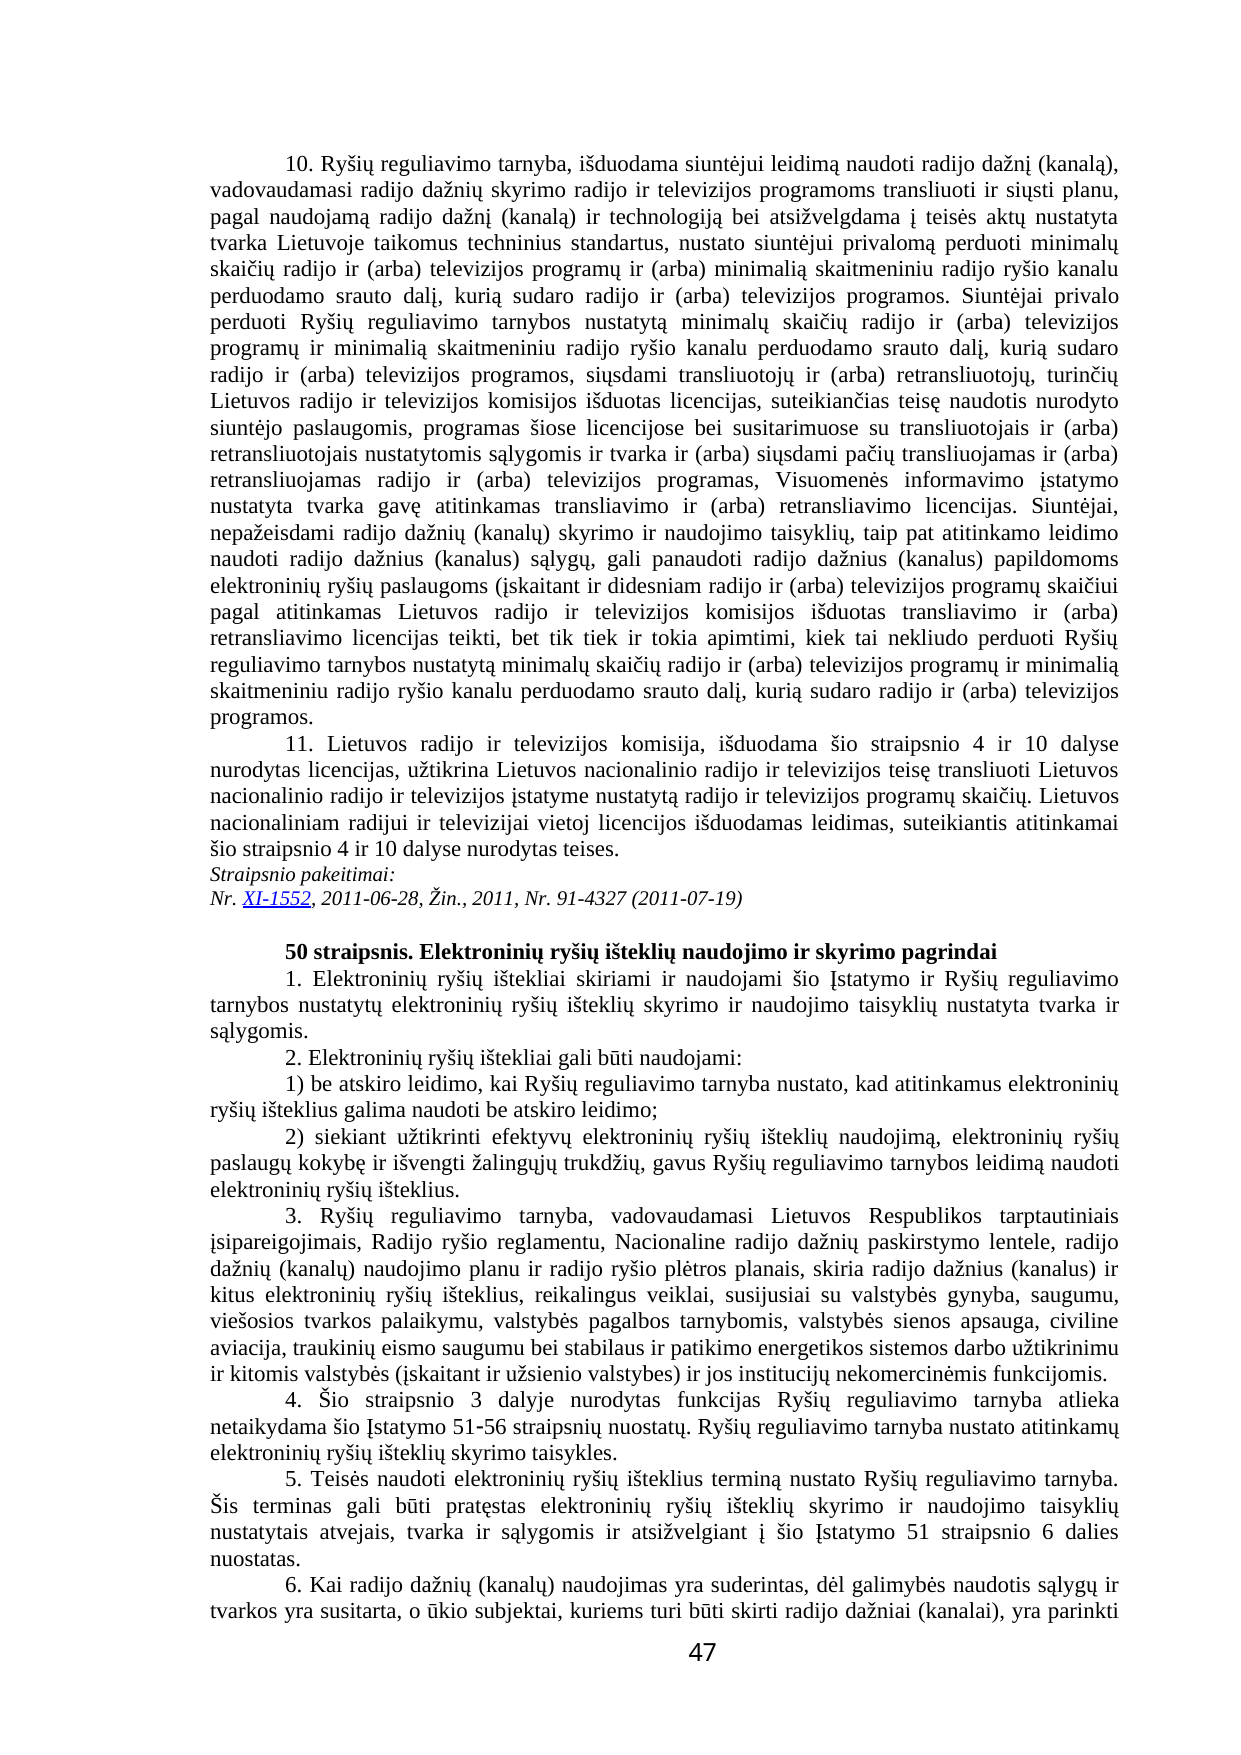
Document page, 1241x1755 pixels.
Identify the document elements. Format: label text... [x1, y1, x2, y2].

text 10. Ryšių reguliavimo tarnyba, išduodama siuntėjui leidimą naudoti radijo dažnį (kanalą), vadovaudamasi radijo dažnių skyrimo radijo ir televizijos programoms transliuoti ir siųsti planu, pagal naudojamą radijo dažnį (kanalą) ir technologiją bei atsižvelgdama į teisės aktų nustatyta tvarka Lietuvoje taikomus techninius standartus, nustato siuntėjui privalomą perduoti minimalų skaičių radijo ir (arba) televizijos programų ir (arba) minimalią skaitmeniniu radijo ryšio kanalu perduodamo srauto dalį, kurią sudaro radijo ir (arba) televizijos programos. Siuntėjai privalo perduoti Ryšių reguliavimo tarnybos nustatytą minimalų skaičių radijo ir (arba) televizijos programų ir minimalią skaitmeniniu radijo ryšio kanalu perduodamo srauto dalį, kurią sudaro radijo ir (arba) televizijos programos, siųsdami transliuotojų ir (arba) retransliuotojų, turinčių Lietuvos radijo ir televizijos komisijos išduotas licencijas, suteikiančias teisę naudotis nurodyto siuntėjo paslaugomis, programas šiose licencijose bei susitarimuose su transliuotojais ir (arba) retransliuotojais nustatytomis sąlygomis ir tvarka ir (arba) siųsdami pačių transliuojamas ir (arba) retransliuojamas radijo ir (arba) televizijos programas, Visuomenės informavimo įstatymo nustatyta tvarka gavę atitinkamas transliavimo ir (arba) retransliavimo licencijas. Siuntėjai, nepažeisdami radijo dažnių (kanalų) skyrimo ir naudojimo taisyklių, taip pat atitinkamo leidimo naudoti radijo dažnius (kanalus) sąlygų, gali panaudoti radijo dažnius (kanalus) papildomoms elektroninių ryšių paslaugoms (įskaitant ir didesniam radijo ir (arba) televizijos programų skaičiui pagal atitinkamas Lietuvos radijo ir televizijos komisijos išduotas transliavimo ir (arba) retransliavimo licencijas teikti, bet tik tiek ir tokia apimtimi, kiek tai nekliudo perduoti Ryšių reguliavimo tarnybos nustatytą minimalų skaičių radijo ir (arba) televizijos programų ir minimalią skaitmeniniu radijo ryšio kanalu perduodamo srauto dalį, kurią sudaro radijo ir (arba) televizijos programos. [210, 150, 1120, 730]
text 6. Kai radijo dažnių (kanalų) naudojimas yra suderintas, dėl galimybės naudotis sąlygų ir tvarkos yra susitarta, o ūkio subjektai, kuriems turi būti skirti radijo dažniai (kanalai), yra parinkti [210, 1571, 1120, 1624]
text 2) siekiant užtikrinti efektyvų elektroninių ryšių išteklių naudojimą, elektroninių ryšių paslaugų kokybę ir išvengti žalingųjų trukdžių, gavus Ryšių reguliavimo tarnybos leidimą naudoti elektroninių ryšių išteklius. [210, 1123, 1120, 1202]
text 2. Elektroninių ryšių ištekliai gali būti naudojami: [210, 1044, 1120, 1070]
text Straipsnio pakeitimai: [210, 862, 1120, 886]
text Nr. XI-1552, 2011-06-28, Žin., 2011, Nr. 91-4327 (2011-07-19) [210, 886, 1120, 910]
text 5. Teisės naudoti elektroninių ryšių išteklius terminą nustato Ryšių reguliavimo tarnyba. Šis terminas gali būti pratęstas elektroninių ryšių išteklių skyrimo ir naudojimo taisyklių nustatytais atvejais, tvarka ir sąlygomis ir atsižvelgiant į šio Įstatymo 51 straipsnio 6 dalies nuostatas. [210, 1466, 1120, 1571]
text 1) be atskiro leidimo, kai Ryšių reguliavimo tarnyba nustato, kad atitinkamus elektroninių ryšių išteklius galima naudoti be atskiro leidimo; [210, 1070, 1120, 1123]
text 1. Elektroninių ryšių ištekliai skiriami ir naudojami šio Įstatymo ir Ryšių reguliavimo tarnybos nustatytų elektroninių ryšių išteklių skyrimo ir naudojimo taisyklių nustatyta tvarka ir sąlygomis. [210, 965, 1120, 1044]
text 3. Ryšių reguliavimo tarnyba, vadovaudamasi Lietuvos Respublikos tarptautiniais įsipareigojimais, Radijo ryšio reglamentu, Nacionaline radijo dažnių paskirstymo lentele, radijo dažnių (kanalų) naudojimo planu ir radijo ryšio plėtros planais, skiria radijo dažnius (kanalus) ir kitus elektroninių ryšių išteklius, reikalingus veiklai, susijusiai su valstybės gynyba, saugumu, viešosios tvarkos palaikymu, valstybės pagalbos tarnybomis, valstybės sienos apsauga, civiline aviacija, traukinių eismo saugumu bei stabilaus ir patikimo energetikos sistemos darbo užtikrinimu ir kitomis valstybės (įskaitant ir užsienio valstybes) ir jos institucijų nekomercinėmis funkcijomis. [210, 1202, 1120, 1386]
text 4. Šio straipsnio 3 dalyje nurodytas funkcijas Ryšių reguliavimo tarnyba atlieka netaikydama šio Įstatymo 5156 straipsnių nuostatų. Ryšių reguliavimo tarnyba nustato atitinkamų elektroninių ryšių išteklių skyrimo taisykles. [210, 1386, 1120, 1466]
text 11. Lietuvos radijo ir televizijos komisija, išduodama šio straipsnio 4 ir 10 dalyse nurodytas licencijas, užtikrina Lietuvos nacionalinio radijo ir televizijos teisę transliuoti Lietuvos nacionalinio radijo ir televizijos įstatyme nustatytą radijo ir televizijos programų skaičių. Lietuvos nacionaliniam radijui ir televizijai vietoj licencijos išduodamas leidimas, suteikiantis atitinkamai šio straipsnio 4 ir 10 dalyse nurodytas teises. [210, 730, 1120, 862]
text 50 straipsnis. Elektroninių ryšių išteklių naudojimo ir skyrimo pagrindai [210, 938, 1120, 965]
